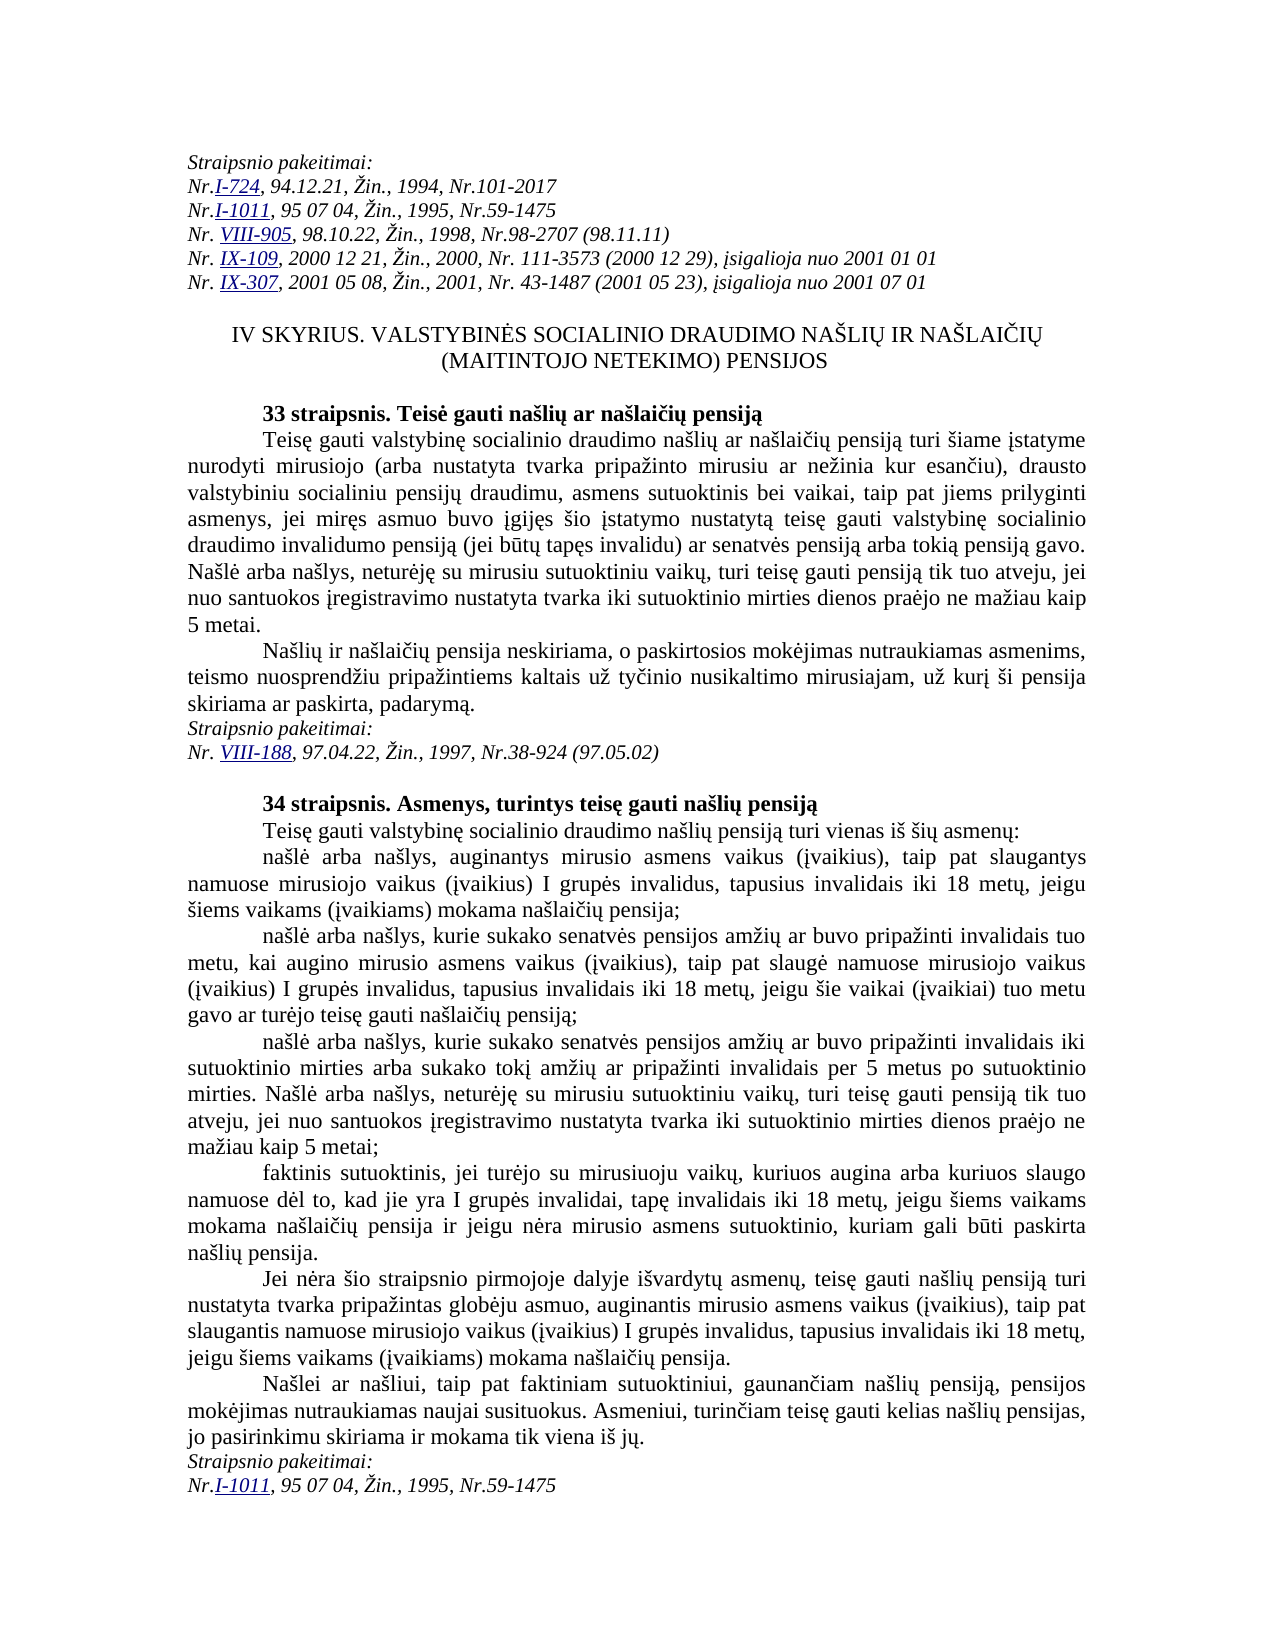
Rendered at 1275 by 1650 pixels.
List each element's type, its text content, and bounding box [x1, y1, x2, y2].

text 34 straipsnis. Asmenys, turintys teisę gauti našlių pensiją [187, 791, 1087, 817]
text Nr. IX-307, 2001 05 08, Žin., 2001, Nr. 43-1487 (2001 05 23), įsigalioja nuo 2001 07 01 [187, 270, 1087, 294]
text Nr. IX-109, 2000 12 21, Žin., 2000, Nr. 111-3573 (2000 12 29), įsigalioja nuo 2001 01 01 [187, 246, 1087, 270]
text našlė arba našlys, kurie sukako senatvės pensijos amžių ar buvo pripažinti invalidais iki sutuoktinio mirties arba sukako tokį amžių ar pripažinti invalidais per 5 metus po sutuoktinio mirties. Našlė arba našlys, neturėję su mirusiu sutuoktiniu vaikų, turi teisę gauti pensiją tik tuo atveju, jei nuo santuokos įregistravimo nustatyta tvarka iki sutuoktinio mirties dienos praėjo ne mažiau kaip 5 metai; [187, 1028, 1087, 1159]
text Nr.I-724, 94.12.21, Žin., 1994, Nr.101-2017 [187, 174, 1087, 198]
text (MAITINTOJO NETEKIMO) PENSIJOS [187, 347, 1087, 373]
text Nr. VIII-905, 98.10.22, Žin., 1998, Nr.98-2707 (98.11.11) [187, 222, 1087, 246]
text našlė arba našlys, auginantys mirusio asmens vaikus (įvaikius), taip pat slaugantys namuose mirusiojo vaikus (įvaikius) I grupės invalidus, tapusius invalidais iki 18 metų, jeigu šiems vaikams (įvaikiams) mokama našlaičių pensija; [187, 843, 1087, 922]
text Straipsnio pakeitimai: [187, 150, 1087, 174]
text Našlei ar našliui, taip pat faktiniam sutuoktiniui, gaunančiam našlių pensiją, pensijos mokėjimas nutraukiamas naujai susituokus. Asmeniui, turinčiam teisę gauti kelias našlių pensijas, jo pasirinkimu skiriama ir mokama tik viena iš jų. [187, 1370, 1087, 1449]
text Teisę gauti valstybinę socialinio draudimo našlių ar našlaičių pensiją turi šiame įstatyme nurodyti mirusiojo (arba nustatyta tvarka pripažinto mirusiu ar nežinia kur esančiu), drausto valstybiniu socialiniu pensijų draudimu, asmens sutuoktinis bei vaikai, taip pat jiems prilyginti asmenys, jei miręs asmuo buvo įgijęs šio įstatymo nustatytą teisę gauti valstybinę socialinio draudimo invalidumo pensiją (jei būtų tapęs invalidu) ar senatvės pensiją arba tokią pensiją gavo. Našlė arba našlys, neturėję su mirusiu sutuoktiniu vaikų, turi teisę gauti pensiją tik tuo atveju, jei nuo santuokos įregistravimo nustatyta tvarka iki sutuoktinio mirties dienos praėjo ne mažiau kaip 5 metai. [187, 426, 1087, 637]
text Teisę gauti valstybinę socialinio draudimo našlių pensiją turi vienas iš šių asmenų: [187, 817, 1087, 843]
text Nr.I-1011, 95 07 04, Žin., 1995, Nr.59-1475 [187, 1473, 1087, 1497]
text Straipsnio pakeitimai: [187, 716, 1087, 740]
text Nr.I-1011, 95 07 04, Žin., 1995, Nr.59-1475 [187, 198, 1087, 222]
text Straipsnio pakeitimai: [187, 1449, 1087, 1473]
text faktinis sutuoktinis, jei turėjo su mirusiuoju vaikų, kuriuos augina arba kuriuos slaugo namuose dėl to, kad jie yra I grupės invalidai, tapę invalidais iki 18 metų, jeigu šiems vaikams mokama našlaičių pensija ir jeigu nėra mirusio asmens sutuoktinio, kuriam gali būti paskirta našlių pensija. [187, 1159, 1087, 1265]
text Nr. VIII-188, 97.04.22, Žin., 1997, Nr.38-924 (97.05.02) [187, 740, 1087, 764]
text 33 straipsnis. Teisė gauti našlių ar našlaičių pensiją [187, 400, 1087, 426]
text našlė arba našlys, kurie sukako senatvės pensijos amžių ar buvo pripažinti invalidais tuo metu, kai augino mirusio asmens vaikus (įvaikius), taip pat slaugė namuose mirusiojo vaikus (įvaikius) I grupės invalidus, tapusius invalidais iki 18 metų, jeigu šie vaikai (įvaikiai) tuo metu gavo ar turėjo teisę gauti našlaičių pensiją; [187, 922, 1087, 1028]
text IV SKYRIUS. VALSTYBINĖS SOCIALINIO DRAUDIMO NAŠLIŲ IR NAŠLAIČIŲ [187, 321, 1087, 347]
text Našlių ir našlaičių pensija neskiriama, o paskirtosios mokėjimas nutraukiamas asmenims, teismo nuosprendžiu pripažintiems kaltais už tyčinio nusikaltimo mirusiajam, už kurį ši pensija skiriama ar paskirta, padarymą. [187, 637, 1087, 716]
text Jei nėra šio straipsnio pirmojoje dalyje išvardytų asmenų, teisę gauti našlių pensiją turi nustatyta tvarka pripažintas globėju asmuo, auginantis mirusio asmens vaikus (įvaikius), taip pat slaugantis namuose mirusiojo vaikus (įvaikius) I grupės invalidus, tapusius invalidais iki 18 metų, jeigu šiems vaikams (įvaikiams) mokama našlaičių pensija. [187, 1265, 1087, 1370]
